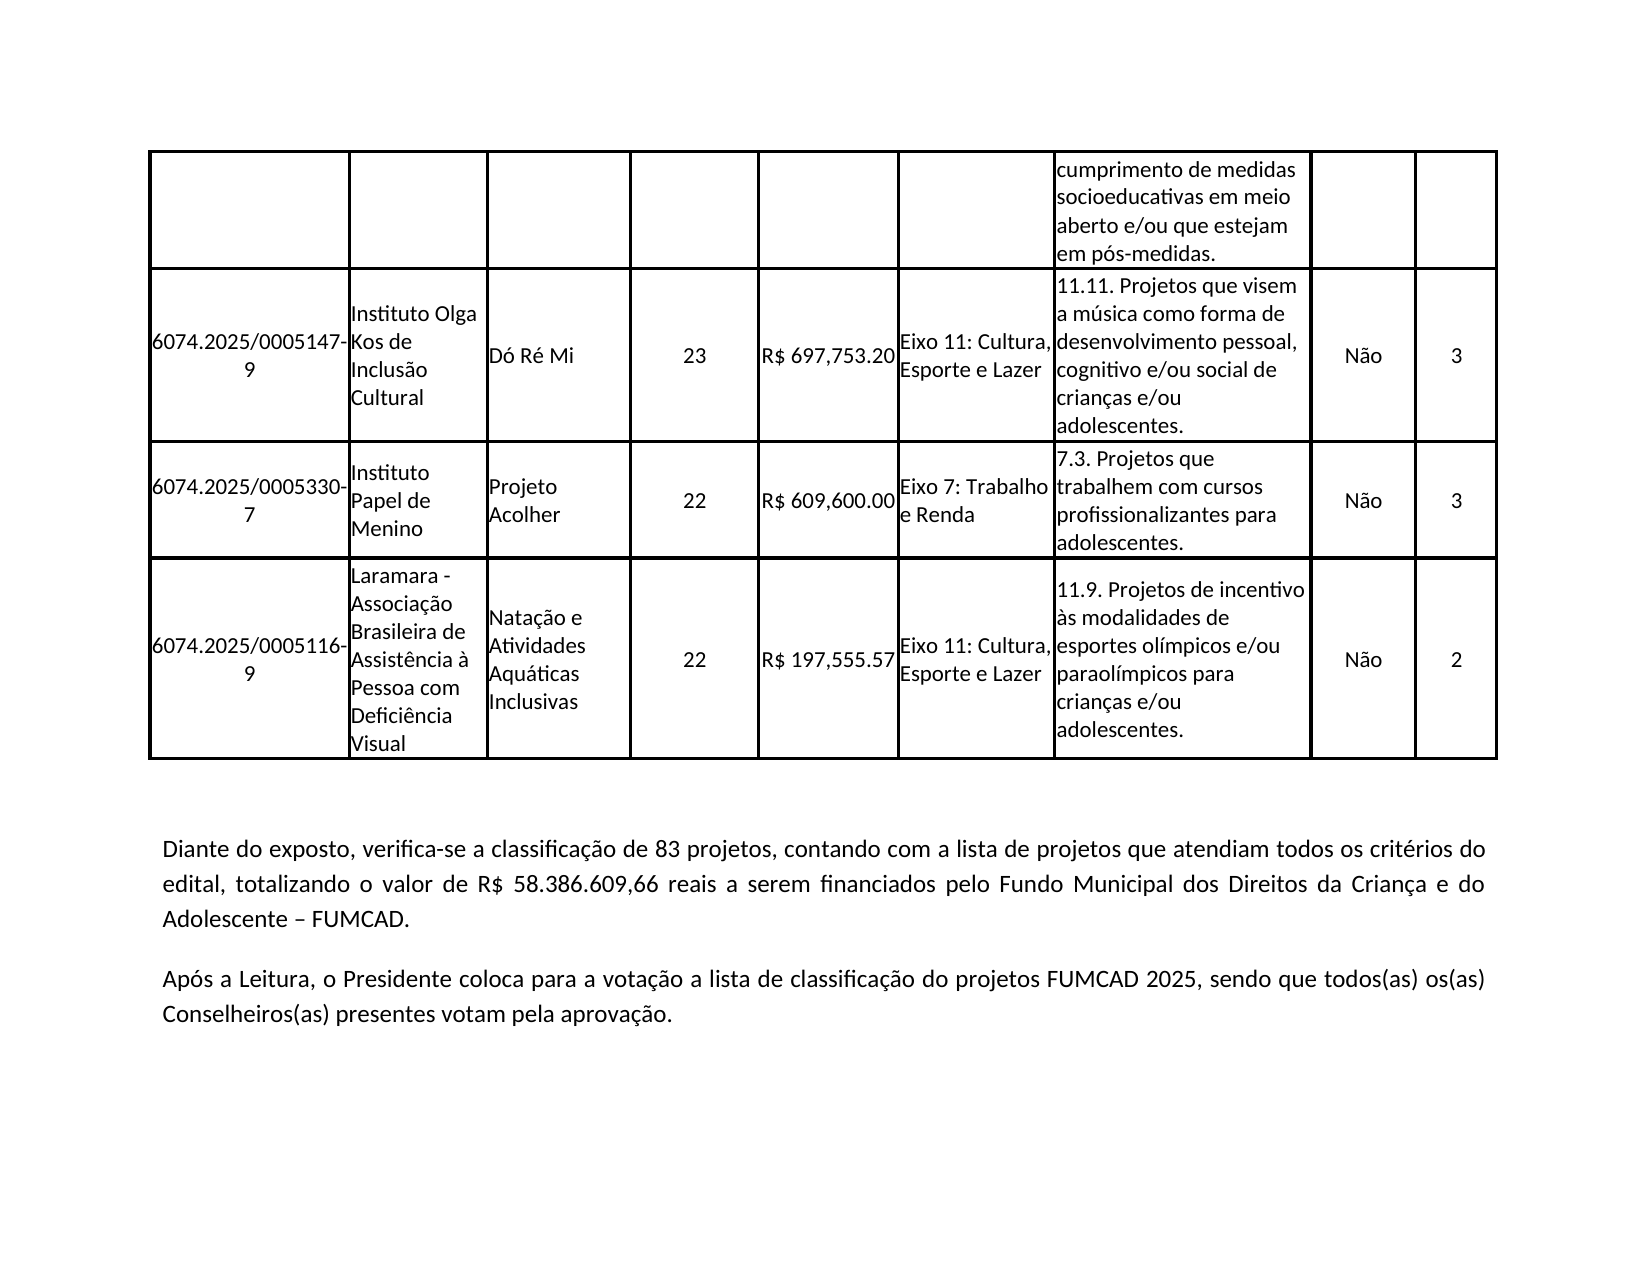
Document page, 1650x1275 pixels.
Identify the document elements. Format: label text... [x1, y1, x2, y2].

table_cell 3 [1417, 443, 1495, 556]
table_cell Natação e Atividades Aquáticas Inclusivas [489, 560, 629, 757]
table_cell 3 [1417, 270, 1495, 439]
table_cell 11.9. Projetos de incentivo às modalidades de esportes olímpicos e/ou paraolímpicos para crianças e/ou adolescentes. [1056, 560, 1309, 757]
table_cell 6074.2025/0005116-9 [152, 560, 348, 757]
table_cell [900, 153, 1053, 267]
table_cell Não [1313, 270, 1414, 439]
table_cell 6074.2025/0005147-9 [152, 270, 348, 439]
table_cell Dó Ré Mi [489, 270, 629, 439]
table_cell Projeto Acolher [489, 443, 629, 556]
table_cell 6074.2025/0005330-7 [152, 443, 348, 556]
table_cell Instituto Papel de Menino [351, 443, 486, 556]
table_cell 7.3. Projetos que trabalhem com cursos profissionalizantes para adolescentes. [1056, 443, 1309, 556]
table_cell R$ 697,753.20 [760, 270, 897, 439]
table_cell Eixo 11: Cultura, Esporte e Lazer [900, 270, 1053, 439]
table_cell [152, 153, 348, 267]
text Diante do exposto, verifica-se a classificação de 83 projetos, contando com a lista de projetos que atendiam todos os critérios do edital, totalizando o valor de R$ 58.386.609,66 reais a serem financiados pelo Fundo Municipal dos Direitos da Criança e do Adolescente – FUMCAD. [162, 833, 1487, 933]
table_cell [632, 153, 757, 267]
table_cell Eixo 11: Cultura, Esporte e Lazer [900, 560, 1053, 757]
table_cell R$ 197,555.57 [760, 560, 897, 757]
table_cell cumprimento de medidas socioeducativas em meio aberto e/ou que estejam em pós-medidas. [1056, 153, 1309, 267]
table_cell Laramara - Associação Brasileira de Assistência à Pessoa com Deficiência Visual [351, 560, 486, 757]
table_cell Não [1313, 443, 1414, 556]
table_cell [489, 153, 629, 267]
table_cell Instituto Olga Kos de Inclusão Cultural [351, 270, 486, 439]
table_cell 22 [632, 560, 757, 757]
table_cell R$ 609,600.00 [760, 443, 897, 556]
table_cell Não [1313, 560, 1414, 757]
table_cell 23 [632, 270, 757, 439]
table_cell 2 [1417, 560, 1495, 757]
table_cell [1417, 153, 1495, 267]
table_cell 11.11. Projetos que visem a música como forma de desenvolvimento pessoal, cognitivo e/ou social de crianças e/ou adolescentes. [1056, 270, 1309, 439]
table_cell [1313, 153, 1414, 267]
table_cell Eixo 7: Trabalho e Renda [900, 443, 1053, 556]
table_cell [760, 153, 897, 267]
table_cell 22 [632, 443, 757, 556]
table_cell [351, 153, 486, 267]
text Após a Leitura, o Presidente coloca para a votação a lista de classificação do projetos FUMCAD 2025, sendo que todos(as) os(as) Conselheiros(as) presentes votam pela aprovação. [162, 963, 1487, 1028]
